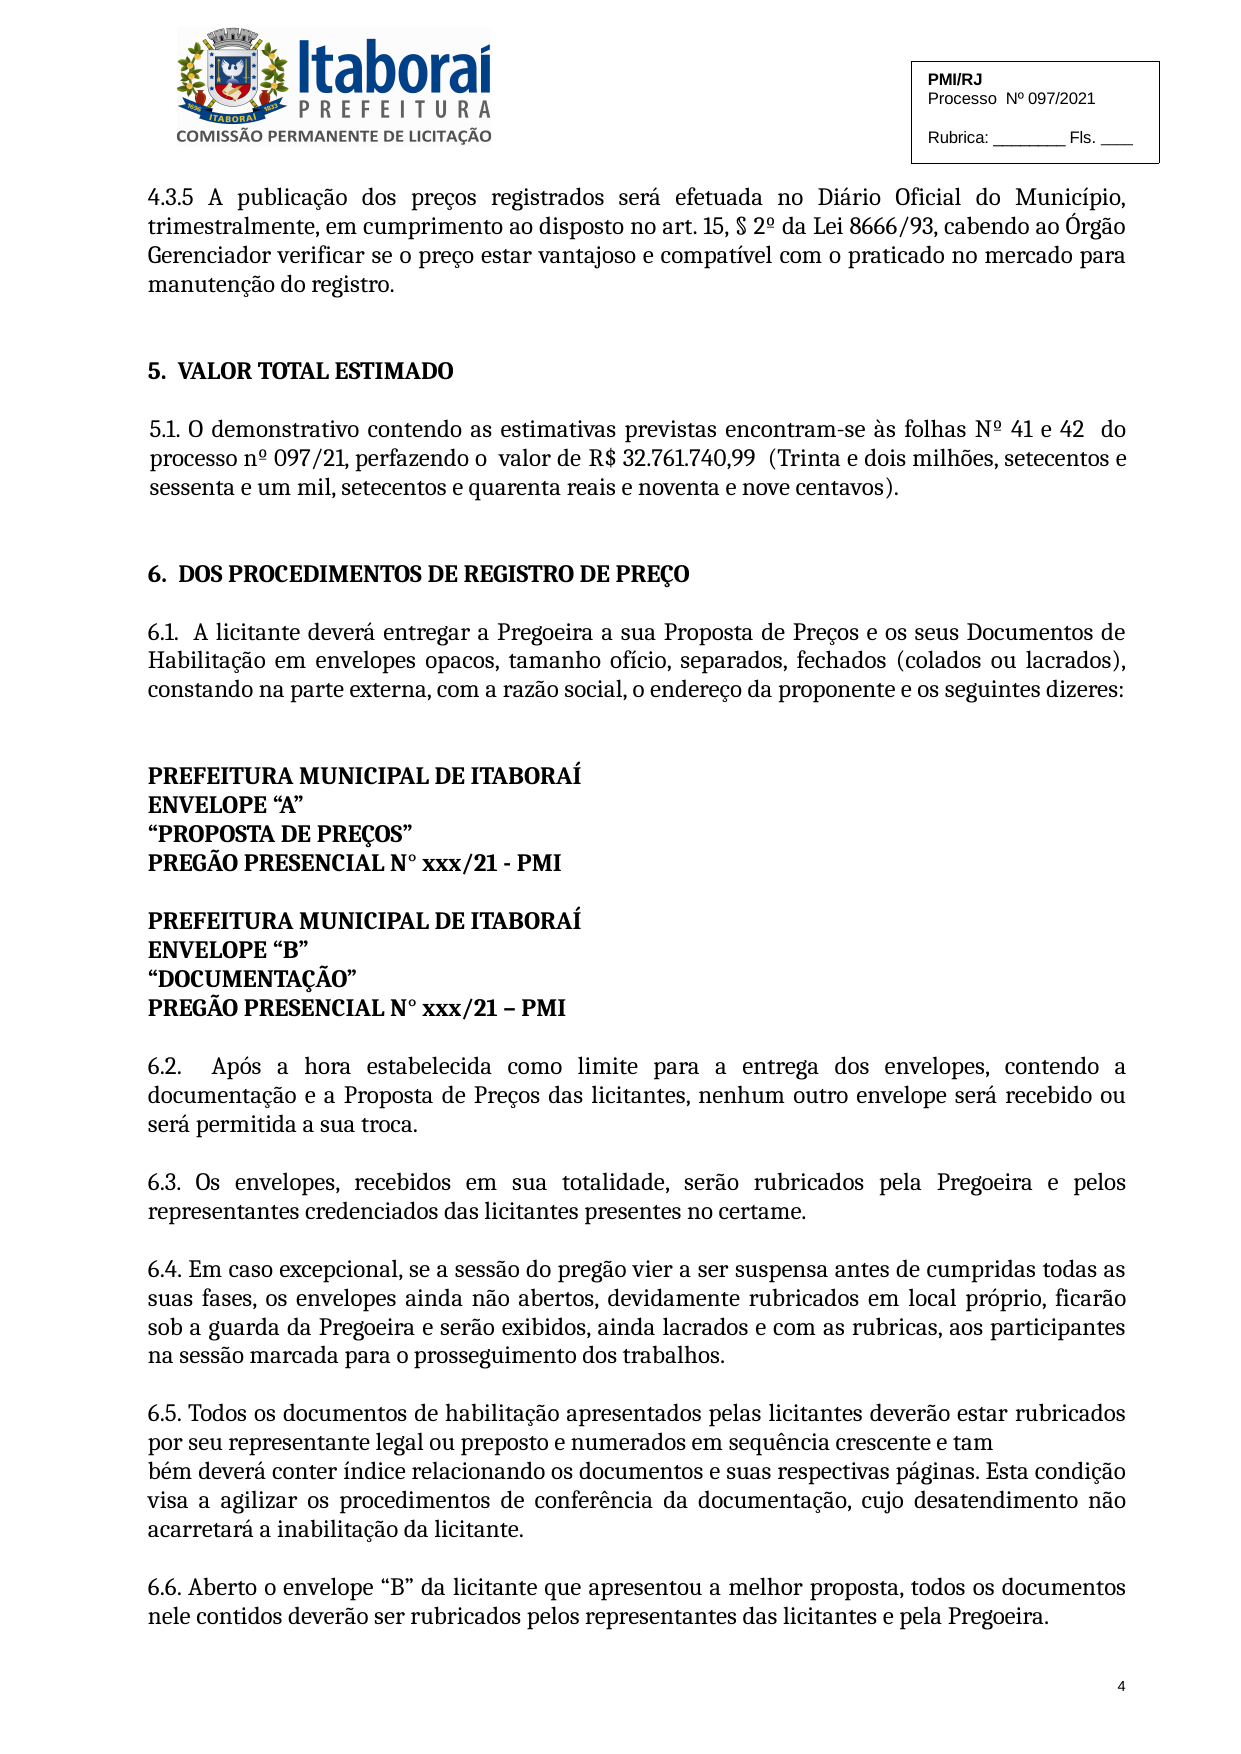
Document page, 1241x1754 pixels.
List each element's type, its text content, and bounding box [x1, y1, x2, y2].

subtitle 5.1. O demonstrativo contendo as estimativas previstas encontram-se às folhas Nº 41 e 42 do processo nº 097/21, perfazendo o valor de R$ 32.761.740,99 (Trinta e dois milhões, setecentos e sessenta e um mil, setecentos e quarenta reais e noventa e nove centavos). [149, 415, 1128, 502]
text 6.1. A licitante deverá entregar a Pregoeira a sua Proposta de Preços e os seus Documentos de Habilitação em envelopes opacos, tamanho ofício, separados, fechados (colados ou lacrados), constando na parte externa, com a razão social, o endereço da proponente e os seguintes dizeres: [148, 617, 1128, 704]
text 6.2. Após a hora estabelecida como limite para a entrega dos envelopes, contendo a documentação e a Proposta de Preços das licitantes, nenhum outro envelope será recebido ou será permitida a sua troca. [148, 1052, 1128, 1139]
text 6.5. Todos os documentos de habilitação apresentados pelas licitantes deverão estar rubricados por seu representante legal ou preposto e numerados em sequência crescente e tam [148, 1399, 1128, 1457]
text “DOCUMENTAÇÃO” [148, 965, 1128, 994]
picture [176, 27, 492, 146]
text 6.4. Em caso excepcional, se a sessão do pregão vier a ser suspensa antes de cumpridas todas as suas fases, os envelopes ainda não abertos, devidamente rubricados em local próprio, ficarão sob a guarda da Pregoeira e serão exibidos, ainda lacrados e com as rubricas, aos participantes na sessão marcada para o prosseguimento dos trabalhos. [148, 1254, 1128, 1370]
text bém deverá conter índice relacionando os documentos e suas respectivas páginas. Esta condição visa a agilizar os procedimentos de conferência da documentação, cujo desatendimento não acarretará a inabilitação da licitante. [148, 1457, 1128, 1544]
text 6. DOS PROCEDIMENTOS DE REGISTRO DE PREÇO [148, 559, 1128, 588]
text 6.6. Aberto o envelope “B” da licitante que apresentou a melhor proposta, todos os documentos nele contidos deverão ser rubricados pelos representantes das licitantes e pela Pregoeira. [148, 1573, 1128, 1631]
text PREGÃO PRESENCIAL N° xxx/21 – PMI [148, 994, 1128, 1023]
text PREFEITURA MUNICIPAL DE ITABORAÍ [148, 907, 1128, 936]
text PREGÃO PRESENCIAL N° xxx/21 - PMI [148, 849, 1128, 878]
text ENVELOPE “A” [148, 791, 1128, 820]
text 6.3. Os envelopes, recebidos em sua totalidade, serão rubricados pela Pregoeira e pelos representantes credenciados das licitantes presentes no certame. [148, 1168, 1128, 1226]
text 4.3.5 A publicação dos preços registrados será efetuada no Diário Oficial do Município, trimestralmente, em cumprimento ao disposto no art. 15, § 2º da Lei 8666/93, cabendo ao Órgão Gerenciador verificar se o preço estar vantajoso e compatível com o praticado no mercado para manutenção do registro. [148, 183, 1128, 299]
text ENVELOPE “B” [148, 936, 1128, 965]
text PREFEITURA MUNICIPAL DE ITABORAÍ [148, 762, 1128, 791]
text 5. VALOR TOTAL ESTIMADO [148, 357, 1128, 386]
text “PROPOSTA DE PREÇOS” [148, 820, 1128, 849]
